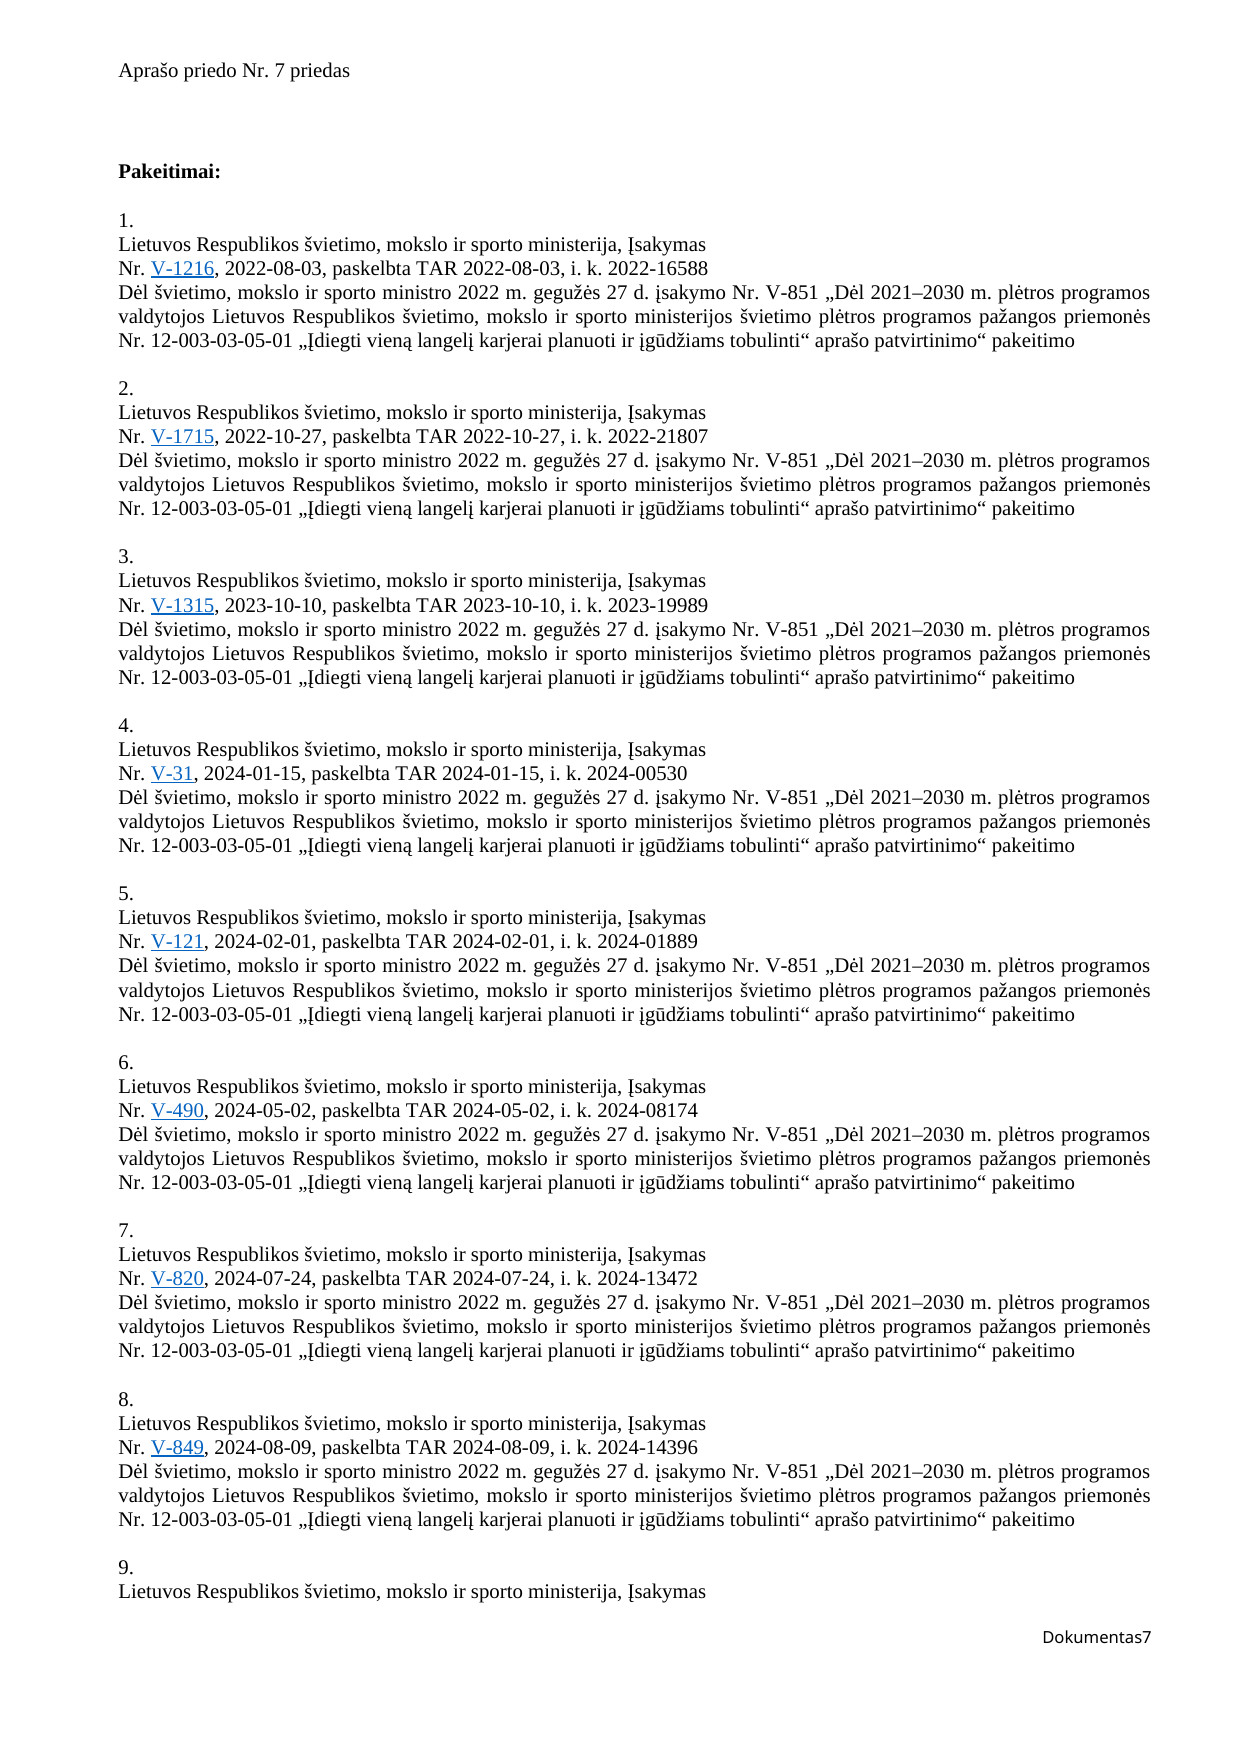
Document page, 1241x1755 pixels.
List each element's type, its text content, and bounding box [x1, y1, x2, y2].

text 5. [118, 881, 1152, 905]
text Lietuvos Respublikos švietimo, mokslo ir sporto ministerija, Įsakymas [118, 905, 1152, 929]
text Nr. V-490, 2024-05-02, paskelbta TAR 2024-05-02, i. k. 2024-08174 [118, 1098, 1152, 1122]
text 7. [118, 1218, 1152, 1242]
text 1. [118, 207, 1152, 232]
text Dėl švietimo, mokslo ir sporto ministro 2022 m. gegužės 27 d. įsakymo Nr. V-851 „Dėl 2021–2030 m. plėtros programos valdytojos Lietuvos Respublikos švietimo, mokslo ir sporto ministerijos švietimo plėtros programos pažangos priemonės Nr. 12-003-03-05-01 „Įdiegti vieną langelį karjerai planuoti ir įgūdžiams tobulinti“ aprašo patvirtinimo“ pakeitimo [118, 448, 1152, 520]
text Aprašo priedo Nr. 7 priedas [118, 58, 1152, 82]
text 2. [118, 376, 1152, 400]
text 9. [118, 1555, 1152, 1579]
text Lietuvos Respublikos švietimo, mokslo ir sporto ministerija, Įsakymas [118, 1242, 1152, 1266]
text 3. [118, 544, 1152, 568]
text Dėl švietimo, mokslo ir sporto ministro 2022 m. gegužės 27 d. įsakymo Nr. V-851 „Dėl 2021–2030 m. plėtros programos valdytojos Lietuvos Respublikos švietimo, mokslo ir sporto ministerijos švietimo plėtros programos pažangos priemonės Nr. 12-003-03-05-01 „Įdiegti vieną langelį karjerai planuoti ir įgūdžiams tobulinti“ aprašo patvirtinimo“ pakeitimo [118, 1290, 1152, 1362]
text 6. [118, 1050, 1152, 1074]
text Dėl švietimo, mokslo ir sporto ministro 2022 m. gegužės 27 d. įsakymo Nr. V-851 „Dėl 2021–2030 m. plėtros programos valdytojos Lietuvos Respublikos švietimo, mokslo ir sporto ministerijos švietimo plėtros programos pažangos priemonės Nr. 12-003-03-05-01 „Įdiegti vieną langelį karjerai planuoti ir įgūdžiams tobulinti“ aprašo patvirtinimo“ pakeitimo [118, 280, 1152, 352]
text Dėl švietimo, mokslo ir sporto ministro 2022 m. gegužės 27 d. įsakymo Nr. V-851 „Dėl 2021–2030 m. plėtros programos valdytojos Lietuvos Respublikos švietimo, mokslo ir sporto ministerijos švietimo plėtros programos pažangos priemonės Nr. 12-003-03-05-01 „Įdiegti vieną langelį karjerai planuoti ir įgūdžiams tobulinti“ aprašo patvirtinimo“ pakeitimo [118, 953, 1152, 1026]
text Lietuvos Respublikos švietimo, mokslo ir sporto ministerija, Įsakymas [118, 1411, 1152, 1435]
text Nr. V-31, 2024-01-15, paskelbta TAR 2024-01-15, i. k. 2024-00530 [118, 761, 1152, 785]
text Nr. V-121, 2024-02-01, paskelbta TAR 2024-02-01, i. k. 2024-01889 [118, 929, 1152, 953]
text Nr. V-1715, 2022-10-27, paskelbta TAR 2022-10-27, i. k. 2022-21807 [118, 424, 1152, 448]
text Nr. V-820, 2024-07-24, paskelbta TAR 2024-07-24, i. k. 2024-13472 [118, 1266, 1152, 1290]
text 4. [118, 713, 1152, 737]
text Lietuvos Respublikos švietimo, mokslo ir sporto ministerija, Įsakymas [118, 1579, 1152, 1603]
text Lietuvos Respublikos švietimo, mokslo ir sporto ministerija, Įsakymas [118, 568, 1152, 592]
text Dėl švietimo, mokslo ir sporto ministro 2022 m. gegužės 27 d. įsakymo Nr. V-851 „Dėl 2021–2030 m. plėtros programos valdytojos Lietuvos Respublikos švietimo, mokslo ir sporto ministerijos švietimo plėtros programos pažangos priemonės Nr. 12-003-03-05-01 „Įdiegti vieną langelį karjerai planuoti ir įgūdžiams tobulinti“ aprašo patvirtinimo“ pakeitimo [118, 1459, 1152, 1531]
text Dėl švietimo, mokslo ir sporto ministro 2022 m. gegužės 27 d. įsakymo Nr. V-851 „Dėl 2021–2030 m. plėtros programos valdytojos Lietuvos Respublikos švietimo, mokslo ir sporto ministerijos švietimo plėtros programos pažangos priemonės Nr. 12-003-03-05-01 „Įdiegti vieną langelį karjerai planuoti ir įgūdžiams tobulinti“ aprašo patvirtinimo“ pakeitimo [118, 1122, 1152, 1194]
text Pakeitimai: [118, 159, 1152, 183]
text Nr. V-1315, 2023-10-10, paskelbta TAR 2023-10-10, i. k. 2023-19989 [118, 592, 1152, 617]
text Lietuvos Respublikos švietimo, mokslo ir sporto ministerija, Įsakymas [118, 400, 1152, 424]
text Dėl švietimo, mokslo ir sporto ministro 2022 m. gegužės 27 d. įsakymo Nr. V-851 „Dėl 2021–2030 m. plėtros programos valdytojos Lietuvos Respublikos švietimo, mokslo ir sporto ministerijos švietimo plėtros programos pažangos priemonės Nr. 12-003-03-05-01 „Įdiegti vieną langelį karjerai planuoti ir įgūdžiams tobulinti“ aprašo patvirtinimo“ pakeitimo [118, 617, 1152, 689]
text 8. [118, 1387, 1152, 1411]
text Nr. V-849, 2024-08-09, paskelbta TAR 2024-08-09, i. k. 2024-14396 [118, 1435, 1152, 1459]
text Lietuvos Respublikos švietimo, mokslo ir sporto ministerija, Įsakymas [118, 737, 1152, 761]
text Dėl švietimo, mokslo ir sporto ministro 2022 m. gegužės 27 d. įsakymo Nr. V-851 „Dėl 2021–2030 m. plėtros programos valdytojos Lietuvos Respublikos švietimo, mokslo ir sporto ministerijos švietimo plėtros programos pažangos priemonės Nr. 12-003-03-05-01 „Įdiegti vieną langelį karjerai planuoti ir įgūdžiams tobulinti“ aprašo patvirtinimo“ pakeitimo [118, 785, 1152, 857]
text Nr. V-1216, 2022-08-03, paskelbta TAR 2022-08-03, i. k. 2022-16588 [118, 256, 1152, 280]
text Lietuvos Respublikos švietimo, mokslo ir sporto ministerija, Įsakymas [118, 1074, 1152, 1098]
text Lietuvos Respublikos švietimo, mokslo ir sporto ministerija, Įsakymas [118, 232, 1152, 256]
